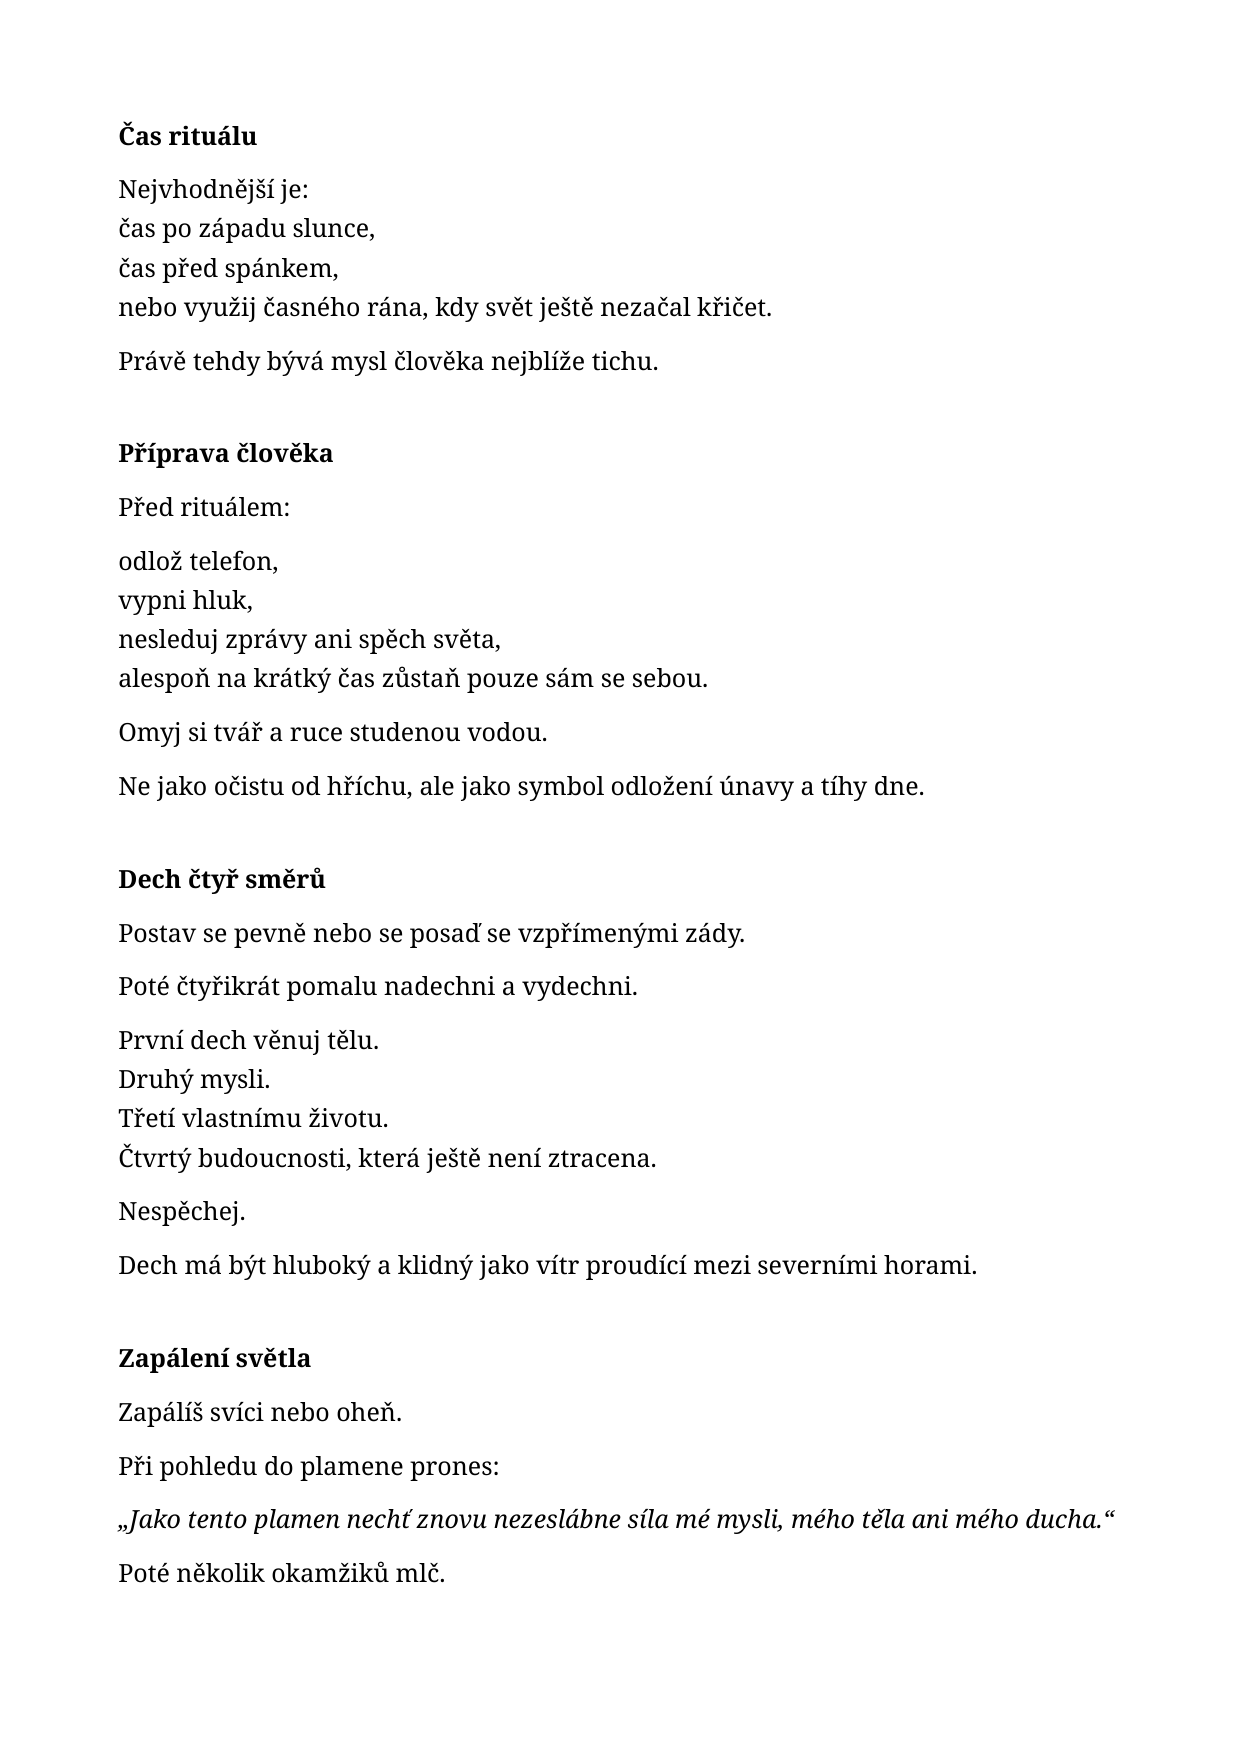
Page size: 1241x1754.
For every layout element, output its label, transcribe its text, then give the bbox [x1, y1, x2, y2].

text Poté čtyřikrát pomalu nadechni a vydechni. [118, 969, 1122, 1003]
text Před rituálem: [118, 490, 1122, 524]
text „Jako tento plamen nechť znovu nezeslábne síla mé mysli, mého těla ani mého ducha.“ [118, 1502, 1122, 1536]
subtitle Dech čtyř směrů [118, 822, 1122, 896]
text Nespěchej. [118, 1194, 1122, 1228]
text Ne jako očistu od hříchu, ale jako symbol odložení únavy a tíhy dne. [118, 768, 1122, 803]
text Postav se pevně nebo se posaď se vzpřímenými zády. [118, 915, 1122, 949]
text První dech věnuj tělu. Druhý mysli. Třetí vlastnímu životu. Čtvrtý budoucnosti, která ještě není ztracena. [118, 1023, 1122, 1174]
text Právě tehdy bývá mysl člověka nejblíže tichu. [118, 343, 1122, 377]
text Čas rituálu [118, 118, 1122, 152]
text Omyj si tvář a ruce studenou vodou. [118, 715, 1122, 749]
text Zapálíš svíci nebo oheň. [118, 1394, 1122, 1428]
text Dech má být hluboký a klidný jako vítr proudící mezi severními horami. [118, 1248, 1122, 1282]
subtitle Zapálení světla [118, 1301, 1122, 1375]
text Nejvhodnější je: čas po západu slunce, čas před spánkem, nebo využij časného rána, kdy svět ještě nezačal křičet. [118, 172, 1122, 323]
text Při pohledu do plamene prones: [118, 1448, 1122, 1482]
text Poté několik okamžiků mlč. [118, 1556, 1122, 1590]
text odlož telefon, vypni hluk, nesleduj zprávy ani spěch světa, alespoň na krátký čas zůstaň pouze sám se sebou. [118, 543, 1122, 695]
subtitle Příprava člověka [118, 397, 1122, 470]
